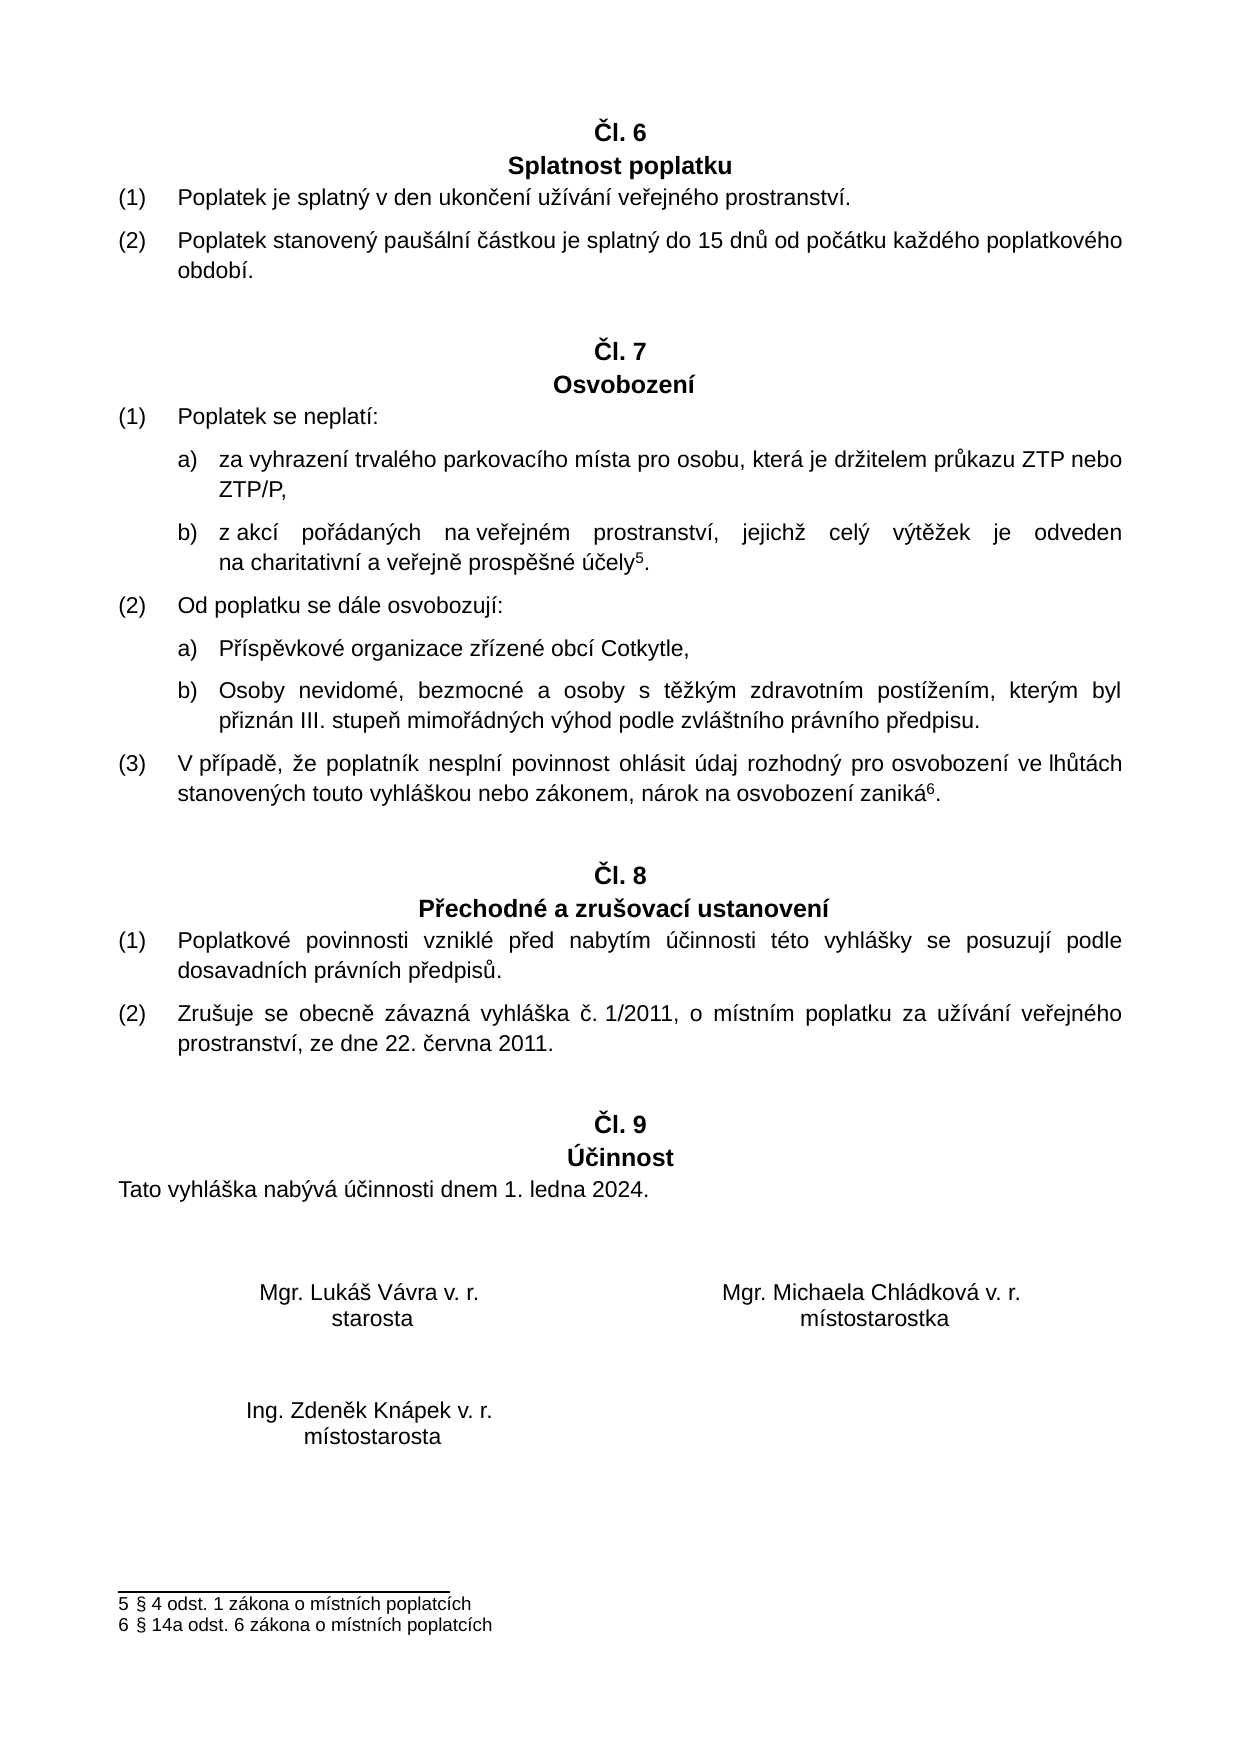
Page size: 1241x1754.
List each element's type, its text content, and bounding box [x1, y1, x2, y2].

table_header Mgr. Lukáš Vávra v. r. starosta [118, 1219, 620, 1337]
table_cell [620, 1337, 1122, 1455]
list Od poplatku se dále osvobozují: [118, 592, 1122, 618]
subtitle Čl. 6 Splatnost poplatku [118, 118, 1122, 180]
subtitle Čl. 9 Účinnost [118, 1110, 1122, 1172]
list z akcí pořádaných na veřejném prostranství, jejichž celý výtěžek je odveden na charitativní a veřejně prospěšné účely. [177, 519, 1122, 576]
list § 4 odst. 1 zákona o místních poplatcích [118, 1592, 1122, 1614]
list V případě, že poplatník nesplní povinnost ohlásit údaj rozhodný pro osvobození ve lhůtách stanovených touto vyhláškou nebo zákonem, nárok na osvobození zaniká. [118, 750, 1122, 807]
table_header Mgr. Michaela Chládková v. r. místostarostka [620, 1219, 1122, 1337]
list Osoby nevidomé, bezmocné a osoby s těžkým zdravotním postížením, kterým byl přiznán III. stupeň mimořádných výhod podle zvláštního právního předpisu. [177, 677, 1122, 734]
list Zrušuje se obecně závazná vyhláška č. 1/2011, o místním poplatku za užívání veřejného prostranství, ze dne 22. června 2011. [118, 999, 1122, 1056]
table_cell Ing. Zdeněk Knápek v. r. místostarosta [118, 1337, 620, 1455]
list za vyhrazení trvalého parkovacího místa pro osobu, která je držitelem průkazu ZTP nebo ZTP/P, [177, 446, 1122, 503]
list Poplatek se neplatí: [118, 403, 1122, 430]
list Poplatkové povinnosti vzniklé před nabytím účinnosti této vyhlášky se posuzují podle dosavadních právních předpisů. [118, 927, 1122, 983]
list Poplatek je splatný v den ukončení užívání veřejného prostranství. [118, 184, 1122, 211]
text Tato vyhláška nabývá účinnosti dnem 1. ledna 2024. [118, 1176, 1122, 1202]
list Příspěvkové organizace zřízené obcí Cotkytle, [177, 634, 1122, 661]
subtitle Čl. 7 Osvobození [118, 337, 1122, 399]
list Poplatek stanovený paušální částkou je splatný do 15 dnů od počátku každého poplatkového období. [118, 227, 1122, 283]
subtitle Čl. 8 Přechodné a zrušovací ustanovení [118, 861, 1122, 922]
list § 14a odst. 6 zákona o místních poplatcích [118, 1614, 1122, 1635]
